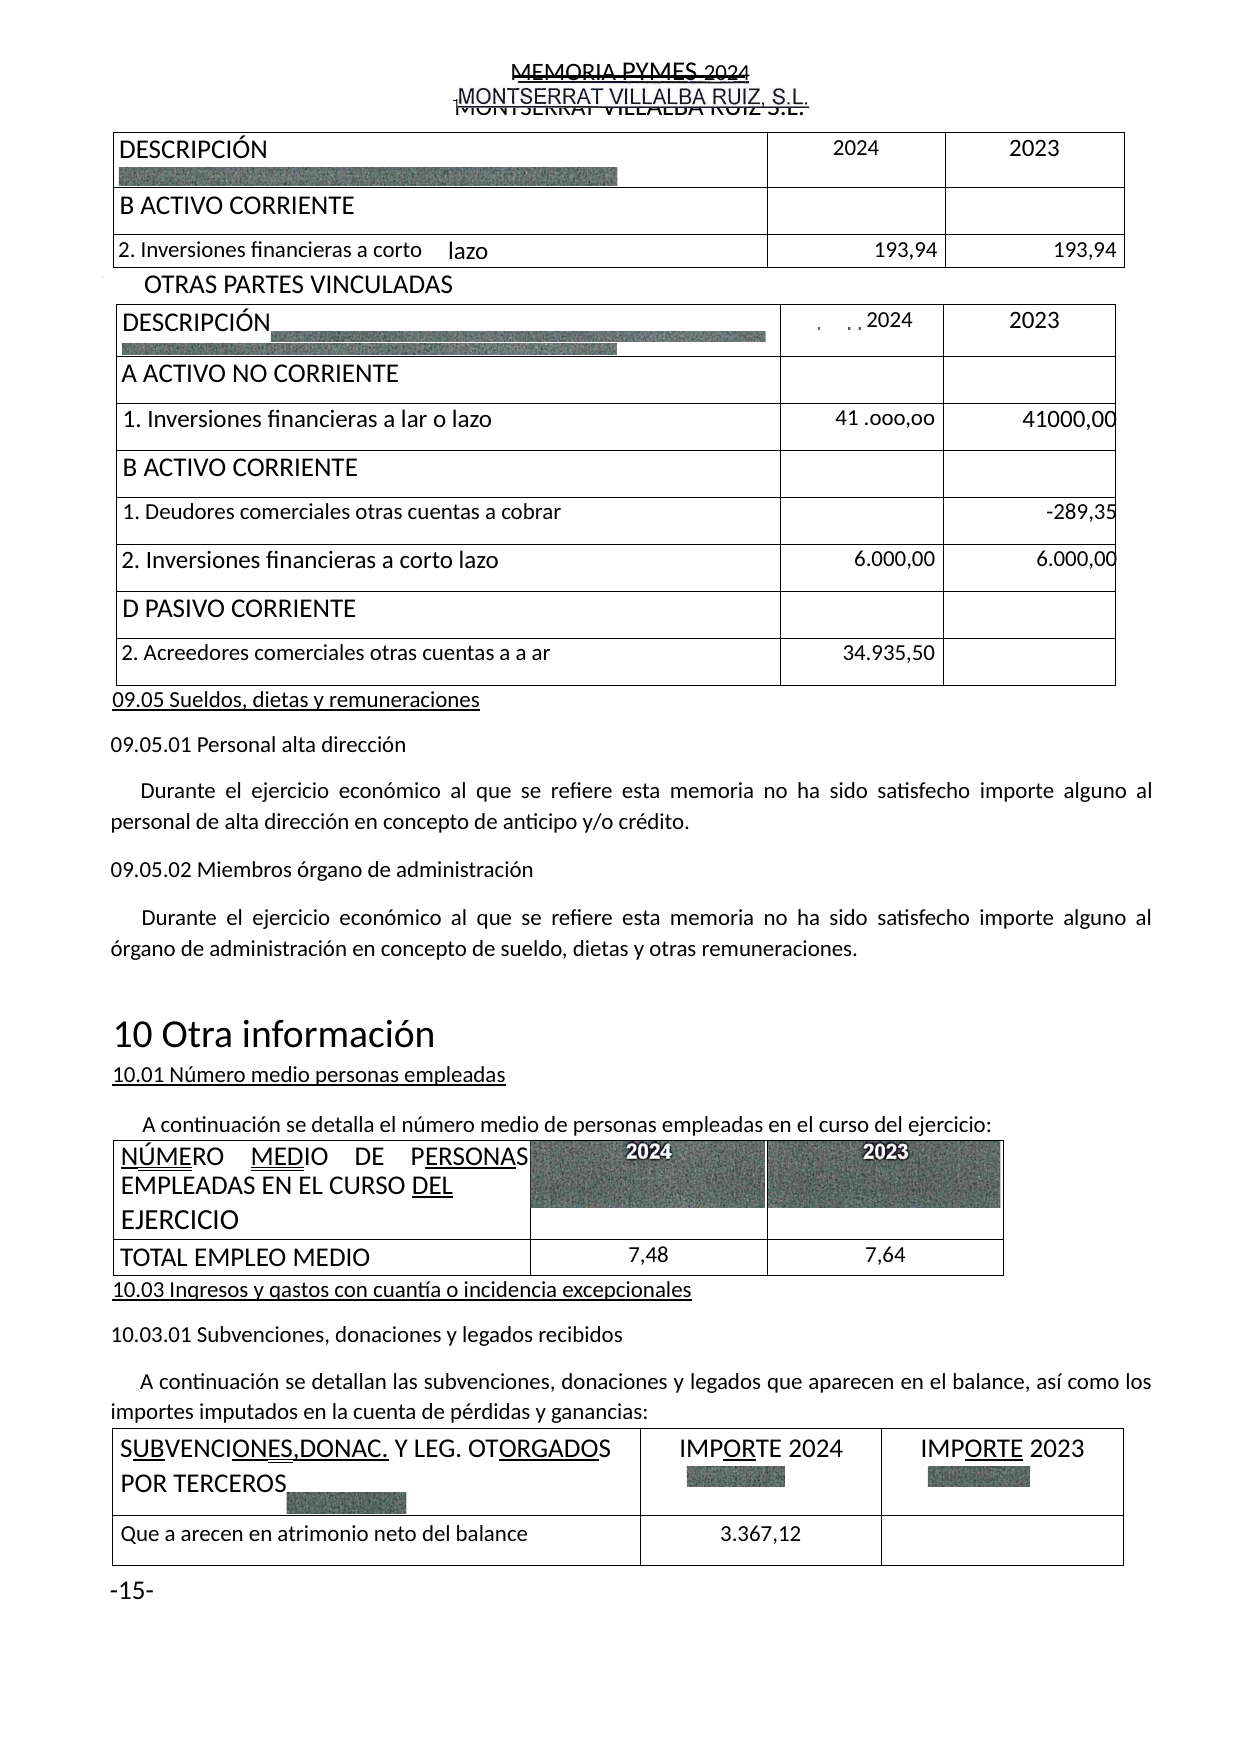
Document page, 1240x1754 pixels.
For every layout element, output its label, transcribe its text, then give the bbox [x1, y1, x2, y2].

table_cell [882, 1516, 1123, 1565]
table_cell 1. Deudores comerciales otras cuentas a cobrar [117, 498, 780, 544]
table_cell 7,64 [768, 1240, 1003, 1274]
table_cell [946, 188, 1124, 234]
table_cell [781, 357, 943, 403]
table_cell 2. Acreedores comerciales otras cuentas a a ar [117, 639, 780, 685]
table_header [944, 305, 993, 356]
table_cell 7,48 [531, 1240, 767, 1274]
table_cell D PASIVO CORRIENTE [117, 592, 780, 638]
table_cell Que a arecen en atrimonio neto del balance [113, 1516, 640, 1565]
subtitle 09.05 Sueldos, dietas y remuneraciones [112, 685, 1156, 713]
subtitle 10.01 Número medio personas empleadas [112, 1060, 1156, 1088]
table_cell 2. Inversiones financieras a corto lazo [117, 545, 780, 591]
table_cell [768, 188, 945, 234]
table_cell 6.000,00 [781, 545, 943, 591]
table_header [768, 1141, 1003, 1238]
table_cell [944, 404, 993, 450]
table_cell 1. Inversiones financieras a lar o lazo [117, 404, 780, 450]
table_cell 6.000,00 [993, 545, 1115, 591]
text A continuación se detalla el número medio de personas empleadas en el curso del ejercicio: [142, 1110, 1154, 1138]
text 10 Otra información [112, 1008, 1156, 1057]
table_cell [781, 592, 943, 638]
table_cell [944, 357, 993, 403]
table_cell 193,94 [768, 235, 945, 267]
table_header [531, 1141, 767, 1238]
table_header SUBVENCIONES,DONAC. Y LEG. OTORGADOS POR TERCEROS [113, 1429, 640, 1515]
text OTRAS PARTES VINCULADAS [144, 268, 1156, 301]
table_header 2024 [768, 133, 945, 187]
text Durante el ejercicio económico al que se refiere esta memoria no ha sido satisfecho importe alguno al órgano de administración en concepto de sueldo, dietas y otras remuneraciones. [110, 903, 1154, 962]
table_header 2024 [781, 305, 943, 356]
table_cell [993, 451, 1115, 497]
table_header IMPORTE 2024 [641, 1429, 881, 1515]
table_header DESCRIPCIÓN [117, 305, 780, 356]
table_cell [944, 592, 993, 638]
table_cell 41 .ooo,oo [781, 404, 943, 450]
text Durante el ejercicio económico al que se refiere esta memoria no ha sido satisfecho importe alguno al personal de alta dirección en concepto de anticipo y/o crédito. [110, 777, 1154, 835]
table_header 2023 [946, 133, 1124, 187]
table_cell -289,35 [993, 498, 1115, 544]
table_cell B ACTIVO CORRIENTE [114, 188, 767, 234]
table_cell [944, 451, 993, 497]
table_cell [781, 498, 943, 544]
table_cell 41000,00 [993, 404, 1115, 450]
table_cell [993, 639, 1115, 685]
text 10.03.01 Subvenciones, donaciones y legados recibidos [110, 1320, 1154, 1348]
table_cell A ACTIVO NO CORRIENTE [117, 357, 780, 403]
text A continuación se detallan las subvenciones, donaciones y legados que aparecen en el balance, así como los importes imputados en la cuenta de pérdidas y ganancias: [110, 1367, 1154, 1425]
table_header 2023 [993, 305, 1115, 356]
table_cell [781, 451, 943, 497]
table_header DESCRIPCIÓN [114, 133, 767, 187]
table_cell [993, 357, 1115, 403]
table_cell lazo [438, 235, 767, 267]
text 09.05.02 Miembros órgano de administración [110, 855, 1154, 883]
table_cell [944, 545, 993, 591]
table_cell TOTAL EMPLEO MEDIO [114, 1240, 530, 1274]
subtitle 10.03 Inqresos y qastos con cuantía o incidencia excepcionales [112, 1275, 1156, 1303]
table_cell 193,94 [946, 235, 1124, 267]
table_cell [993, 592, 1115, 638]
table_header IMPORTE 2023 [882, 1429, 1123, 1515]
table_cell [944, 498, 993, 544]
table_header NÚMERO MEDIO DE PERSONAS EMPLEADAS EN EL CURSO DEL EJERCICIO [114, 1141, 530, 1238]
table_cell 34.935,50 [781, 639, 943, 685]
table_cell 3.367,12 [641, 1516, 881, 1565]
table_cell 2. Inversiones financieras a corto [114, 235, 437, 267]
text 09.05.01 Personal alta dirección [110, 731, 1154, 759]
table_cell B ACTIVO CORRIENTE [117, 451, 780, 497]
table_cell [944, 639, 993, 685]
